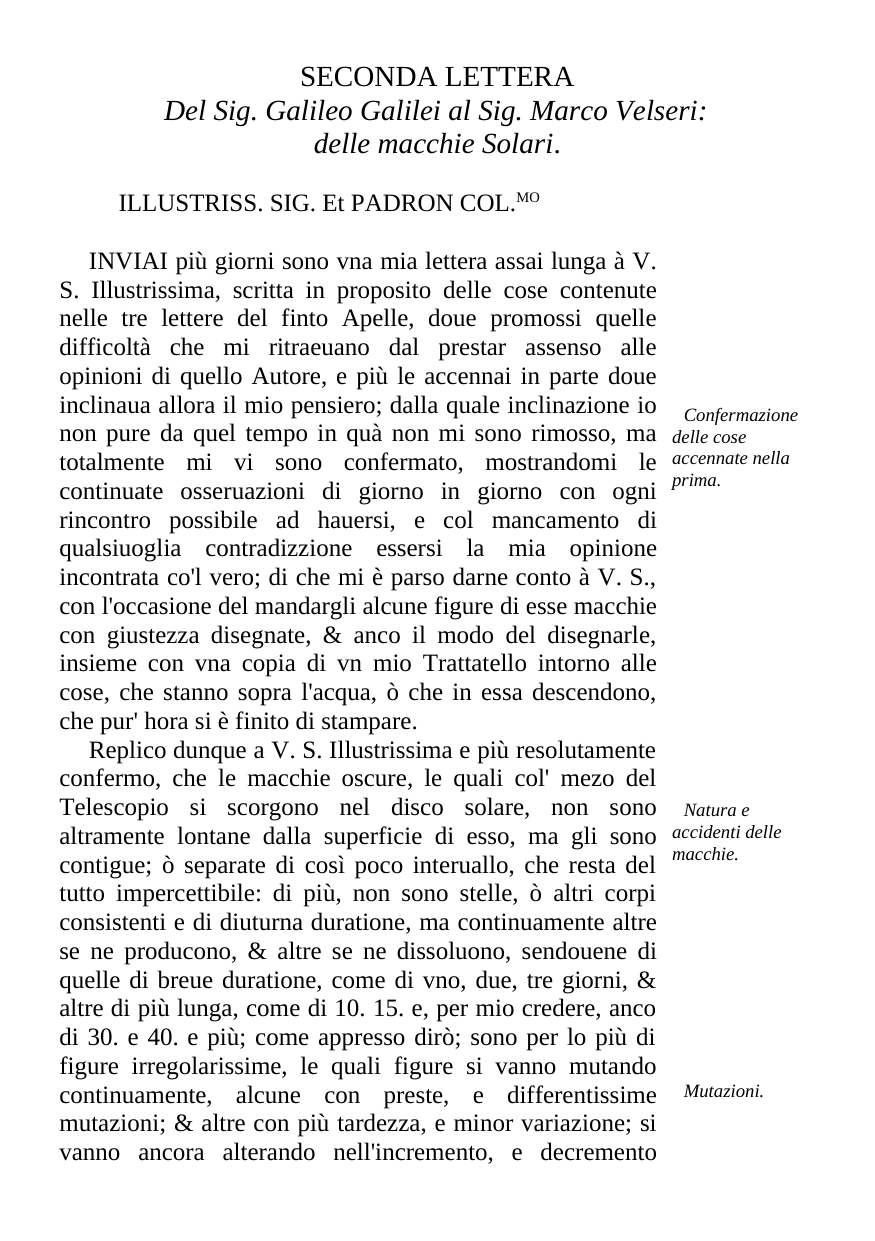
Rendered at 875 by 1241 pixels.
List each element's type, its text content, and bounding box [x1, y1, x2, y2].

table_cell Natura e accidenti delle macchie. Mutazioni. [665, 735, 822, 1166]
table_header ILLUSTRISS. SIG. Et PADRON COL.MO INVIAI più giorni sono vna mia lettera assai lunga à V. S. Illustrissima, scritta in proposito delle cose contenute nelle tre lettere del finto Apelle, doue promossi quelle difficoltà che mi ritraeuano dal prestar assenso alle opinioni di quello Autore, e più le accennai in parte doue inclinaua allora il mio pensiero; dalla quale inclinazione io non pure da quel tempo in quà non mi sono rimosso, ma totalmente mi vi sono confermato, mostrandomi le continuate osseruazioni di giorno in giorno con ogni rincontro possibile ad hauersi, e col mancamento di qualsiuoglia contradizzione essersi la mia opinione incontrata co'l vero; di che mi è parso darne conto à V. S., con l'occasione del mandargli alcune figure di esse macchie con giustezza disegnate, & anco il modo del disegnarle, insieme con vna copia di vn mio Trattatello intorno alle cose, che stanno sopra l'acqua, ò che in essa descendono, che pur' hora si è finito di stampare. [52, 189, 664, 735]
table_cell Replico dunque a V. S. Illustrissima e più resolutamente confermo, che le macchie oscure, le quali col' mezo del Telescopio si scorgono nel disco solare, non sono altramente lontane dalla superficie di esso, ma gli sono contigue; ò separate di così poco interuallo, che resta del tutto impercettibile: di più, non sono stelle, ò altri corpi consistenti e di diuturna duratione, ma continuamente altre se ne producono, & altre se ne dissoluono, sendouene di quelle di breue duratione, come di vno, due, tre giorni, & altre di più lunga, come di 10. 15. e, per mio credere, anco di 30. e 40. e più; come appresso dirò; sono per lo più di figure irregolarissime, le quali figure si vanno mutando continuamente, alcune con preste, e differentissime mutazioni; & altre con più tardezza, e minor variazione; si vanno ancora alterando nell'incremento, e decremento [52, 735, 664, 1166]
text delle macchie Solari. [59, 126, 815, 160]
text SECONDA LETTERA [59, 59, 815, 93]
table_header Confermazione delle cose accennate nella prima. [665, 189, 822, 735]
text Del Sig. Galileo Galilei al Sig. Marco Velseri: [59, 93, 815, 126]
